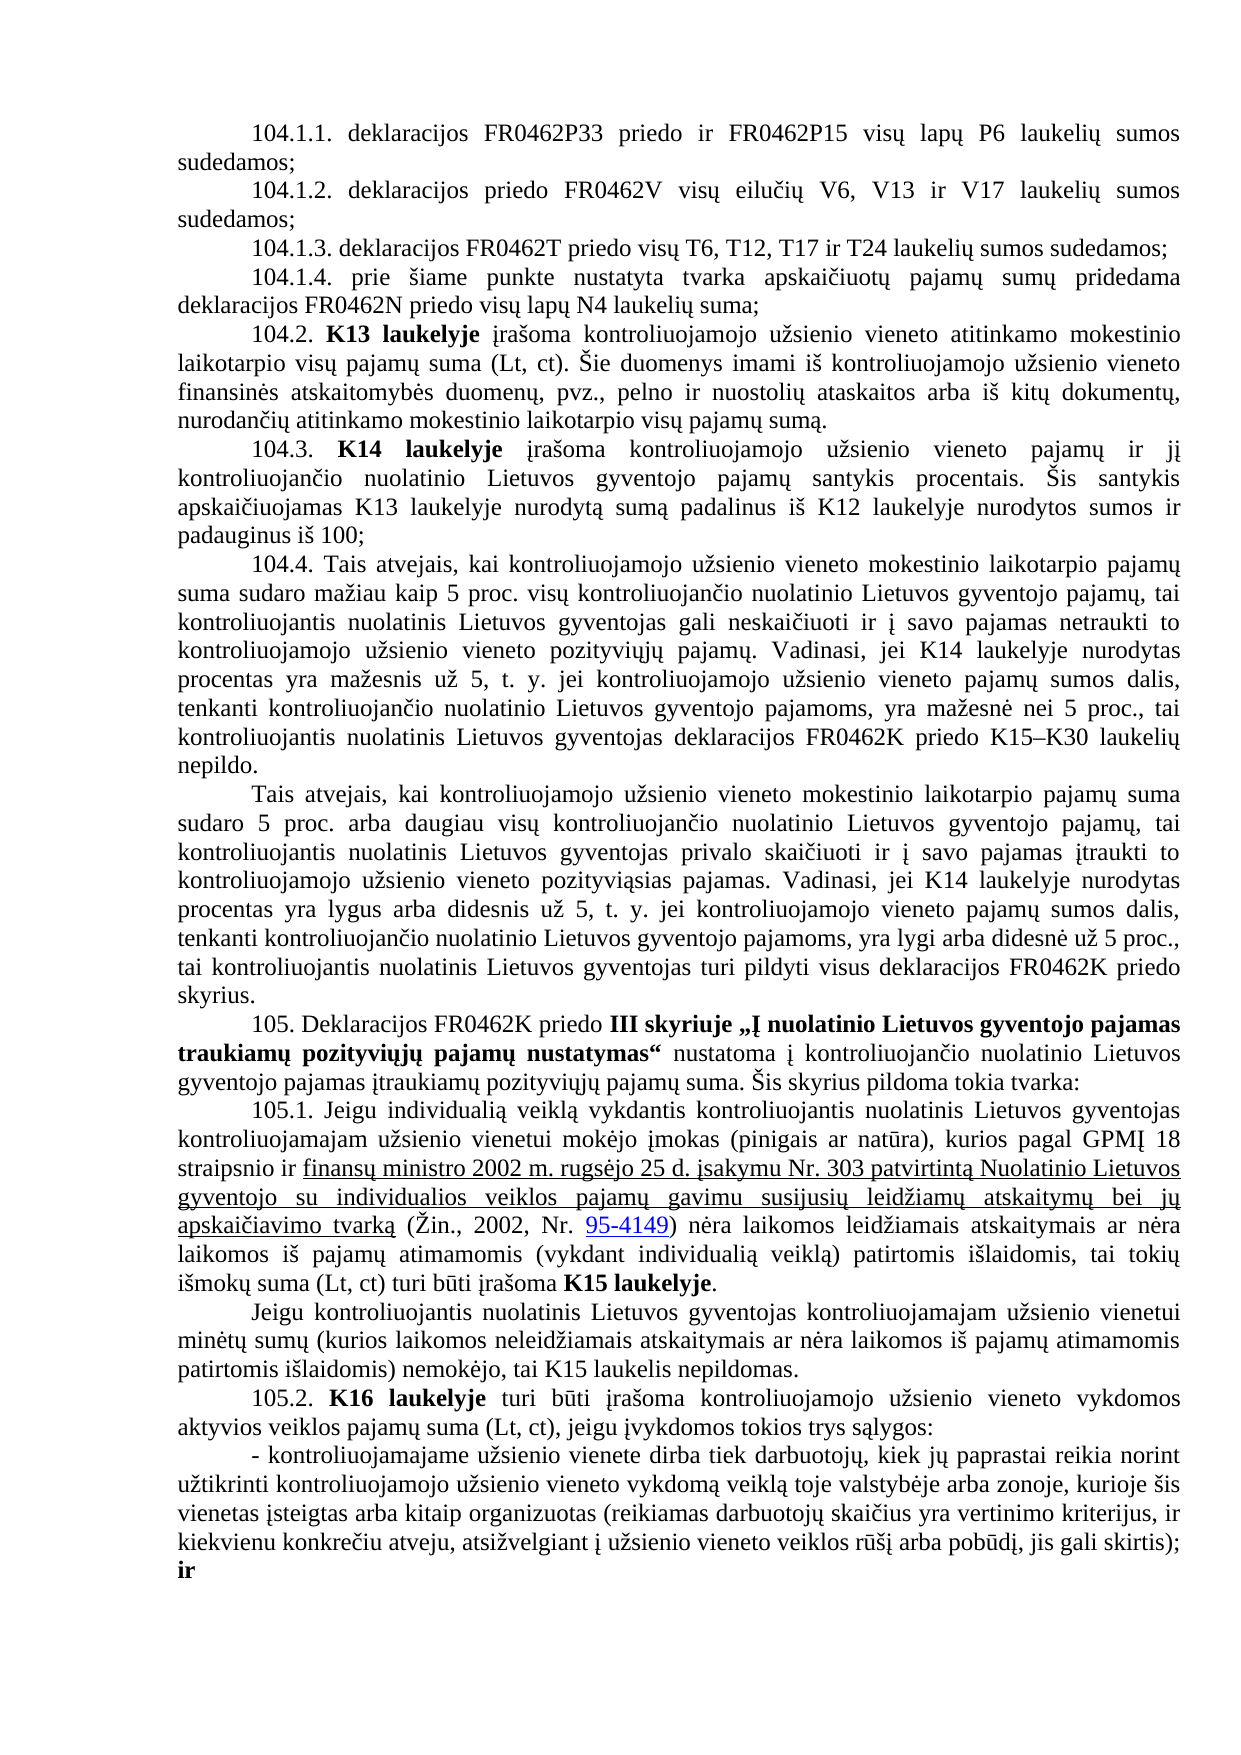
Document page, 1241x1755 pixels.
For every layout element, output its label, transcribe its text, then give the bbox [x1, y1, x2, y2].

text Jeigu kontroliuojantis nuolatinis Lietuvos gyventojas kontroliuojamajam užsienio vienetui minėtų sumų (kurios laikomos neleidžiamais atskaitymais ar nėra laikomos iš pajamų atimamomis patirtomis išlaidomis) nemokėjo, tai K15 laukelis nepildomas. [177, 1297, 1181, 1383]
text 104.1.2. deklaracijos priedo FR0462V visų eilučių V6, V13 ir V17 laukelių sumos sudedamos; [177, 176, 1181, 233]
text 104.1.4. prie šiame punkte nustatyta tvarka apskaičiuotų pajamų sumų pridedama deklaracijos FR0462N priedo visų lapų N4 laukelių suma; [177, 262, 1181, 319]
text 104.1.3. deklaracijos FR0462T priedo visų T6, T12, T17 ir T24 laukelių sumos sudedamos; [177, 233, 1181, 262]
text 104.4. Tais atvejais, kai kontroliuojamojo užsienio vieneto mokestinio laikotarpio pajamų suma sudaro mažiau kaip 5 proc. visų kontroliuojančio nuolatinio Lietuvos gyventojo pajamų, tai kontroliuojantis nuolatinis Lietuvos gyventojas gali neskaičiuoti ir į savo pajamas netraukti to kontroliuojamojo užsienio vieneto pozityviųjų pajamų. Vadinasi, jei K14 laukelyje nurodytas procentas yra mažesnis už 5, t. y. jei kontroliuojamojo užsienio vieneto pajamų sumos dalis, tenkanti kontroliuojančio nuolatinio Lietuvos gyventojo pajamoms, yra mažesnė nei 5 proc., tai kontroliuojantis nuolatinis Lietuvos gyventojas deklaracijos FR0462K priedo K15–K30 laukelių nepildo. [177, 549, 1181, 779]
text 105.1. Jeigu individualią veiklą vykdantis kontroliuojantis nuolatinis Lietuvos gyventojas kontroliuojamajam užsienio vienetui mokėjo įmokas (pinigais ar natūra), kurios pagal GPMĮ 18 straipsnio ir finansų ministro 2002 m. rugsėjo 25 d. įsakymu Nr. 303 patvirtintą Nuolatinio Lietuvos gyventojo su individualios veiklos pajamų gavimu susijusių leidžiamų atskaitymų bei jų [177, 1096, 1181, 1207]
text Tais atvejais, kai kontroliuojamojo užsienio vieneto mokestinio laikotarpio pajamų suma sudaro 5 proc. arba daugiau visų kontroliuojančio nuolatinio Lietuvos gyventojo pajamų, tai kontroliuojantis nuolatinis Lietuvos gyventojas privalo skaičiuoti ir į savo pajamas įtraukti to kontroliuojamojo užsienio vieneto pozityviąsias pajamas. Vadinasi, jei K14 laukelyje nurodytas procentas yra lygus arba didesnis už 5, t. y. jei kontroliuojamojo vieneto pajamų sumos dalis, tenkanti kontroliuojančio nuolatinio Lietuvos gyventojo pajamoms, yra lygi arba didesnė už 5 proc., tai kontroliuojantis nuolatinis Lietuvos gyventojas turi pildyti visus deklaracijos FR0462K priedo skyrius. [177, 779, 1181, 1009]
text 105. Deklaracijos FR0462K priedo III skyriuje „Į nuolatinio Lietuvos gyventojo pajamas traukiamų pozityviųjų pajamų nustatymas“ nustatoma į kontroliuojančio nuolatinio Lietuvos gyventojo pajamas įtraukiamų pozityviųjų pajamų suma. Šis skyrius pildoma tokia tvarka: [177, 1009, 1181, 1096]
text 104.1.1. deklaracijos FR0462P33 priedo ir FR0462P15 visų lapų P6 laukelių sumos sudedamos; [177, 118, 1181, 176]
text - kontroliuojamajame užsienio vienete dirba tiek darbuotojų, kiek jų paprastai reikia norint užtikrinti kontroliuojamojo užsienio vieneto vykdomą veiklą toje valstybėje arba zonoje, kurioje šis vienetas įsteigtas arba kitaip organizuotas (reikiamas darbuotojų skaičius yra vertinimo kriterijus, ir kiekvienu konkrečiu atveju, atsižvelgiant į užsienio vieneto veiklos rūšį arba pobūdį, jis gali skirtis); ir [177, 1441, 1181, 1584]
text 105.2. K16 laukelyje turi būti įrašoma kontroliuojamojo užsienio vieneto vykdomos aktyvios veiklos pajamų suma (Lt, ct), jeigu įvykdomos tokios trys sąlygos: [177, 1383, 1181, 1441]
text 104.2. K13 laukelyje įrašoma kontroliuojamojo užsienio vieneto atitinkamo mokestinio laikotarpio visų pajamų suma (Lt, ct). Šie duomenys imami iš kontroliuojamojo užsienio vieneto finansinės atskaitomybės duomenų, pvz., pelno ir nuostolių ataskaitos arba iš kitų dokumentų, nurodančių atitinkamo mokestinio laikotarpio visų pajamų sumą. [177, 319, 1181, 434]
text apskaičiavimo tvarką (Žin., 2002, Nr. 95-4149) nėra laikomos leidžiamais atskaitymais ar nėra laikomos iš pajamų atimamomis (vykdant individualią veiklą) patirtomis išlaidomis, tai tokių išmokų suma (Lt, ct) turi būti įrašoma K15 laukelyje. [177, 1208, 1181, 1297]
text 104.3. K14 laukelyje įrašoma kontroliuojamojo užsienio vieneto pajamų ir jį kontroliuojančio nuolatinio Lietuvos gyventojo pajamų santykis procentais. Šis santykis apskaičiuojamas K13 laukelyje nurodytą sumą padalinus iš K12 laukelyje nurodytos sumos ir padauginus iš 100; [177, 434, 1181, 549]
